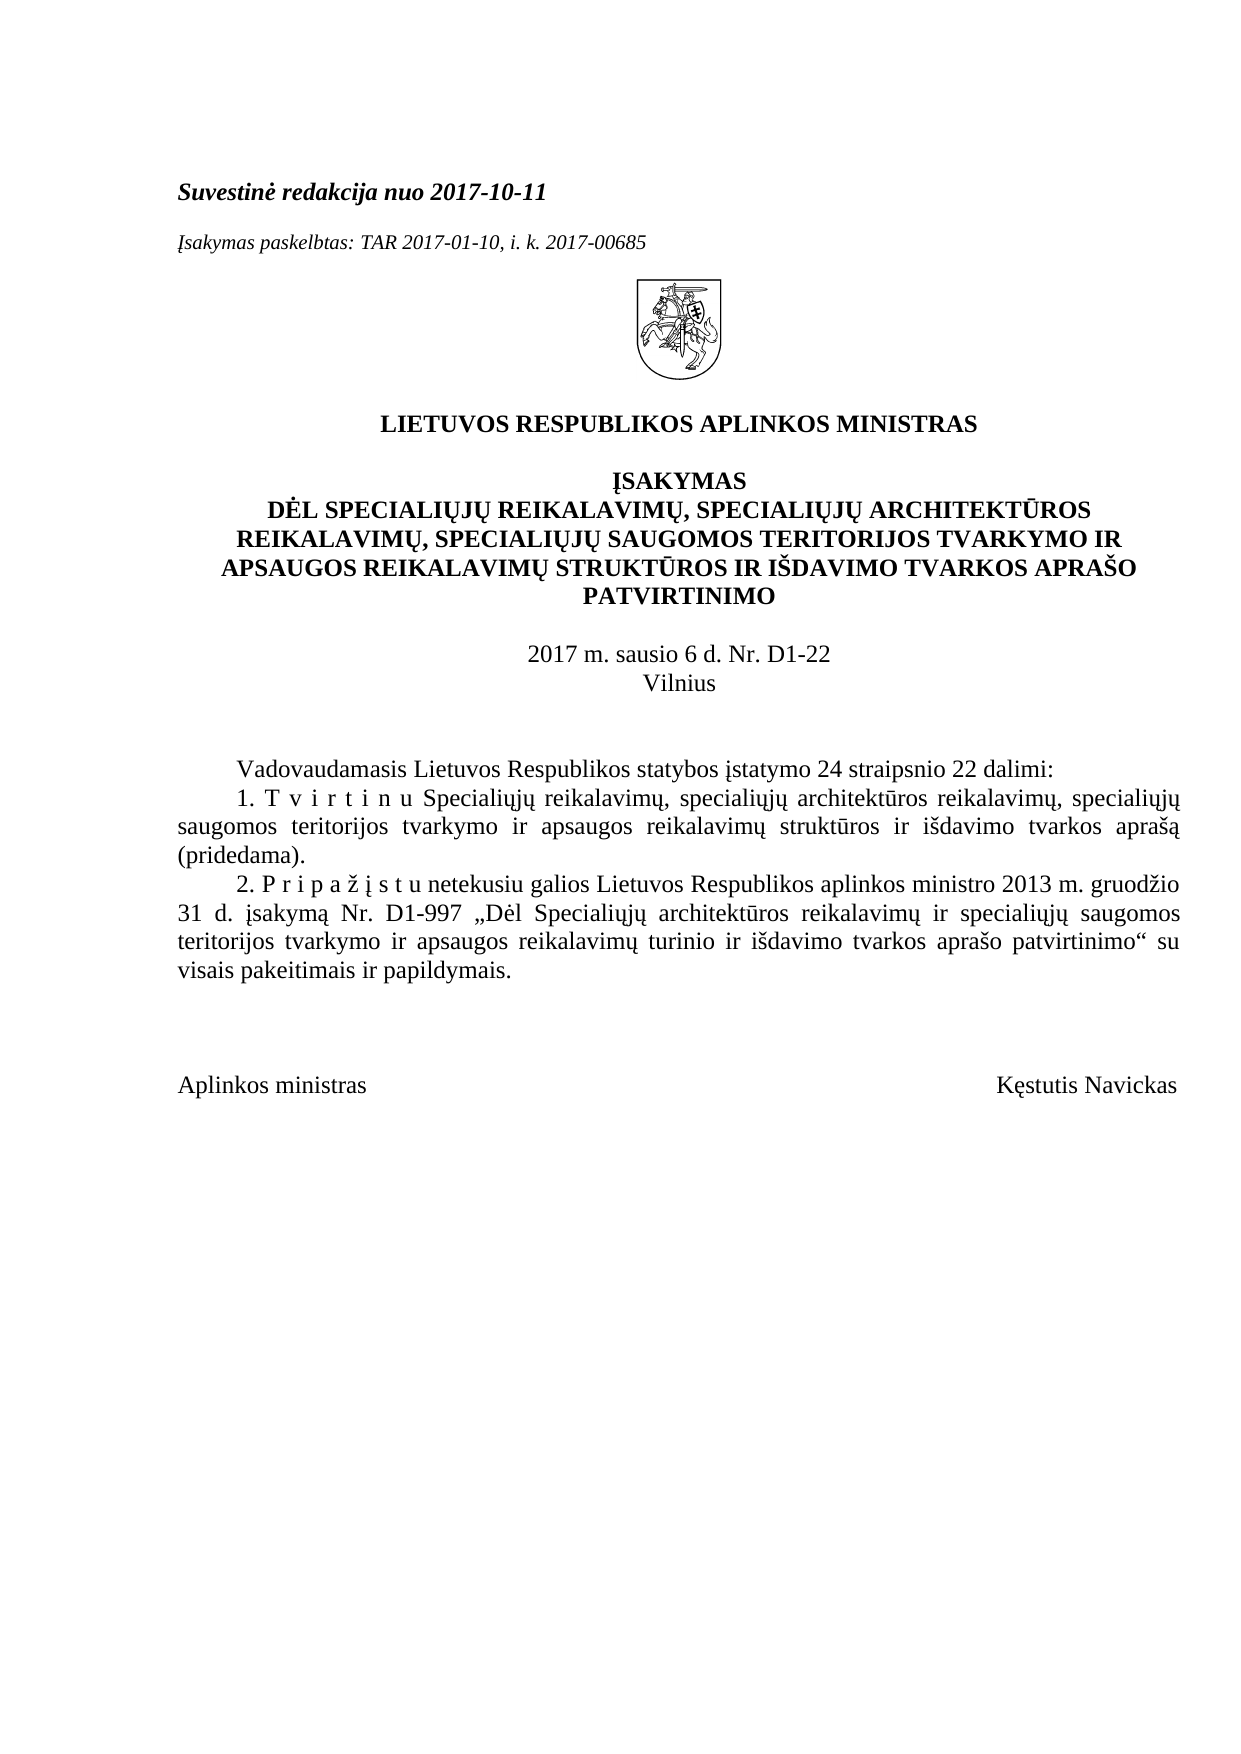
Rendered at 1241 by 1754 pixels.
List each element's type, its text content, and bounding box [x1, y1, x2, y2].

text 2. P r i p a ž į s t u netekusiu galios Lietuvos Respublikos aplinkos ministro 2013 m. gruodžio 31 d. įsakymą Nr. D1-997 „Dėl Specialiųjų architektūros reikalavimų ir specialiųjų saugomos teritorijos tvarkymo ir apsaugos reikalavimų turinio ir išdavimo tvarkos aprašo patvirtinimo“ su visais pakeitimais ir papildymais. [177, 869, 1181, 984]
text Įsakymas paskelbtas: TAR 2017-01-10, i. k. 2017-00685 [177, 230, 1181, 254]
text DĖL SPECIALIŲJŲ REIKALAVIMŲ, Specialiųjų architektūros reikalavimų, specialiųjų saugomos teritorijos tvarkymo ir apsaugos reikalavimų struktūros ir išdavimo tvarkos aprašO PATVIRTINIMO [177, 495, 1181, 610]
text LIETUVOS RESPUBLIKOS APLINKOS MINISTRAS [177, 409, 1181, 438]
text Aplinkos ministras Kęstutis Navickas [177, 1070, 1181, 1099]
text Suvestinė redakcija nuo 2017-10-11 [177, 177, 1181, 206]
text Vadovaudamasis Lietuvos Respublikos statybos įstatymo 24 straipsnio 22 dalimi: [177, 754, 1181, 783]
text 2017 m. sausio 6 d. Nr. D1-22 [177, 639, 1181, 668]
text Vilnius [177, 668, 1181, 696]
text 1. T v i r t i n u Specialiųjų reikalavimų, specialiųjų architektūros reikalavimų, specialiųjų saugomos teritorijos tvarkymo ir apsaugos reikalavimų struktūros ir išdavimo tvarkos aprašą (pridedama). [177, 783, 1181, 869]
text ĮSAKYMAS [177, 466, 1181, 495]
